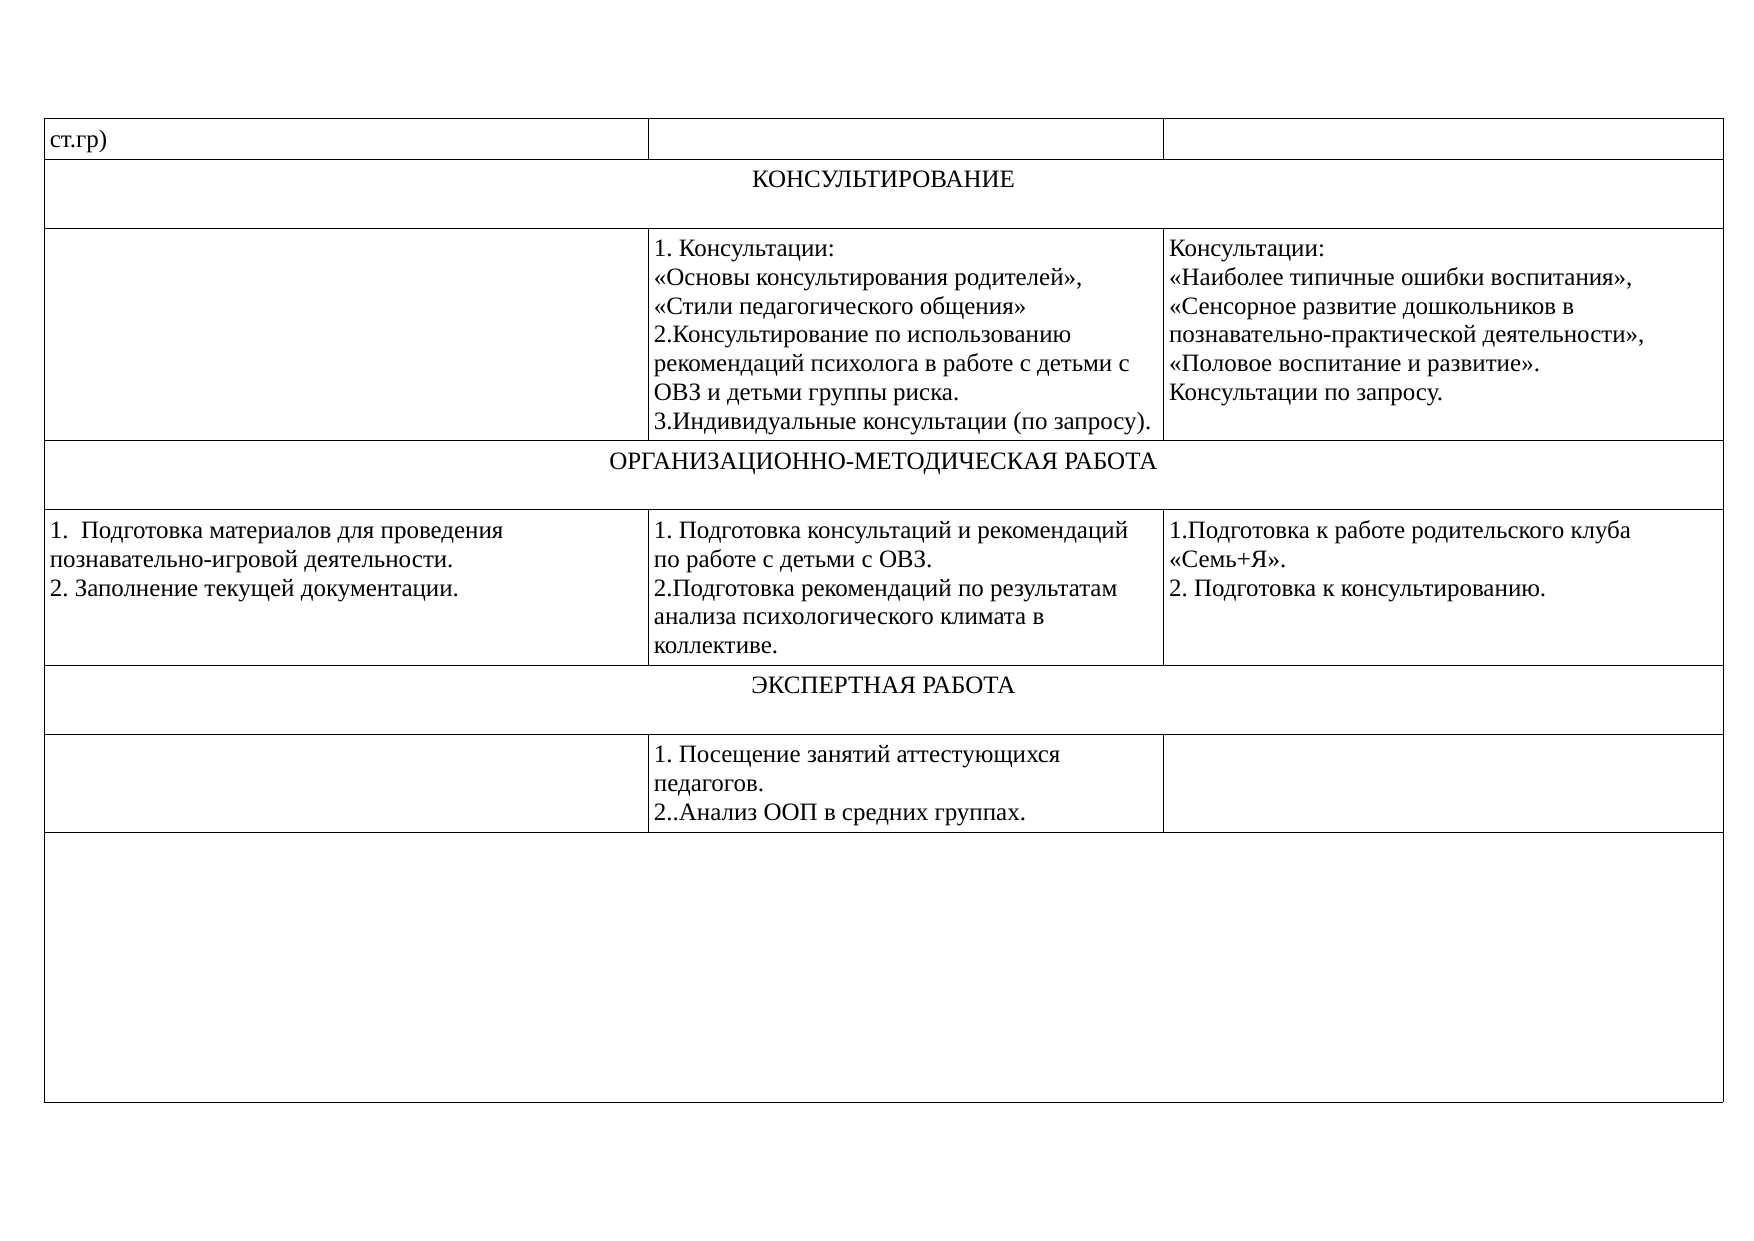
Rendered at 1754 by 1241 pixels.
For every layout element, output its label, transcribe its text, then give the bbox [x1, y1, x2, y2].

table_cell 1. Посещение занятий аттестующихся педагогов. 2..Анализ ООП в средних группах. [649, 735, 1163, 832]
table_cell [45, 229, 648, 440]
table_cell ЭКСПЕРТНАЯ РАБОТА [45, 666, 1723, 734]
table_cell [649, 119, 1163, 158]
table_cell [45, 735, 648, 832]
table_cell [45, 833, 1723, 1102]
table_cell 1. Консультации: «Основы консультирования родителей», «Стили педагогического общения» 2.Консультирование по использованию рекомендаций психолога в работе с детьми с ОВЗ и детьми группы риска. 3.Индивидуальные консультации (по запросу). [649, 229, 1163, 440]
table_cell 1.Подготовка к работе родительского клуба «Семь+Я». 2. Подготовка к консультированию. [1164, 510, 1723, 665]
table_cell 1. Подготовка консультаций и рекомендаций по работе с детьми с ОВЗ. 2.Подготовка рекомендаций по результатам анализа психологического климата в коллективе. [649, 510, 1163, 665]
table_cell 1. Подготовка материалов для проведения познавательно-игровой деятельности. 2. Заполнение текущей документации. [45, 510, 648, 665]
table_cell ст.гр) [45, 119, 648, 158]
table_cell ОРГАНИЗАЦИОННО-МЕТОДИЧЕСКАЯ РАБОТА [45, 441, 1723, 509]
table_cell [1164, 119, 1723, 158]
table_cell КОНСУЛЬТИРОВАНИЕ [45, 160, 1723, 227]
table_cell Консультации: «Наиболее типичные ошибки воспитания», «Сенсорное развитие дошкольников в познавательно-практической деятельности», «Половое воспитание и развитие». Консультации по запросу. [1164, 229, 1723, 440]
table_cell [1164, 735, 1723, 832]
